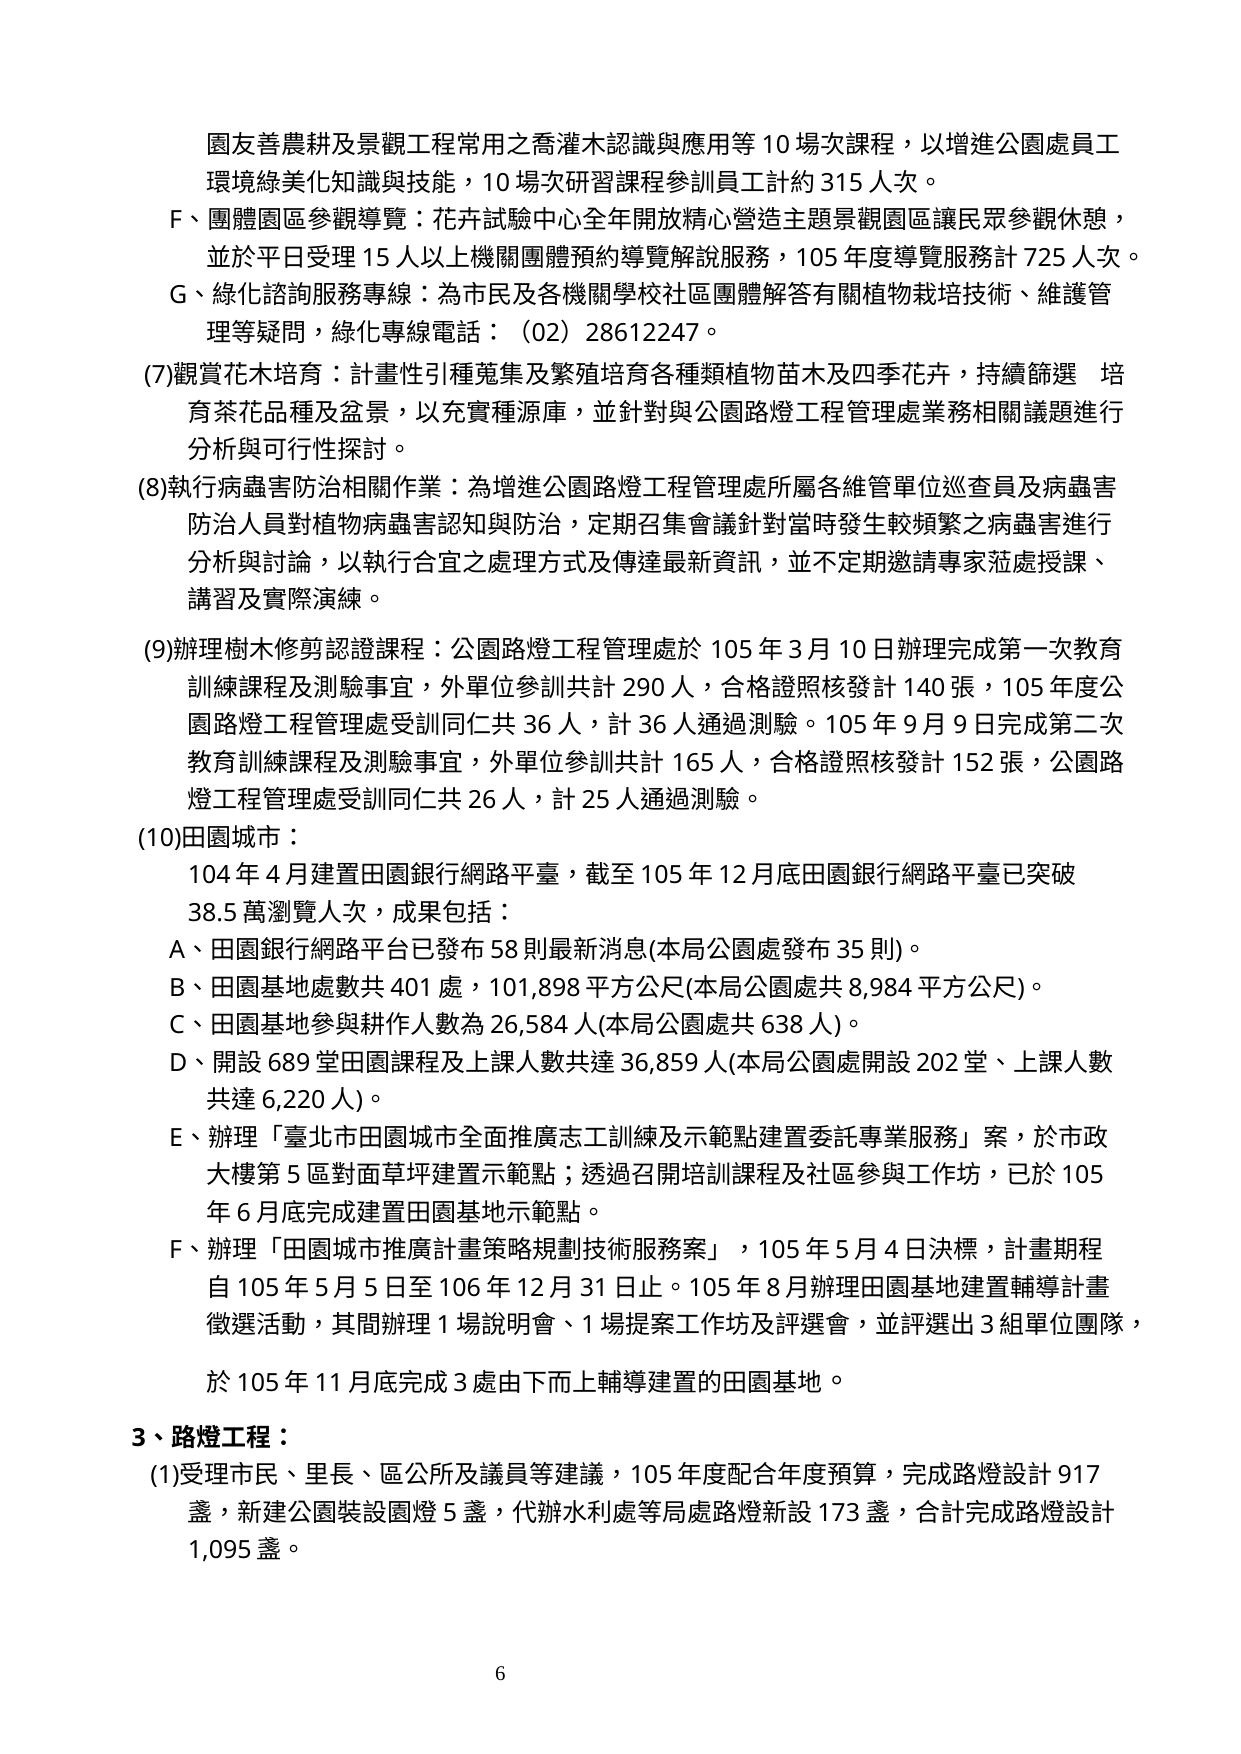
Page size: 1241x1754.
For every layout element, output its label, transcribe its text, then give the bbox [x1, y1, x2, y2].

text F、團體園區參觀導覽：花卉試驗中心全年開放精心營造主題景觀園區讓民眾參觀休憩，並於平日受理15人以上機關團體預約導覽解說服務，105年度導覽服務計725人次。 [169, 193, 1125, 268]
text A、田園銀行網路平台已發布58則最新消息(本局公園處發布35則)。 [169, 923, 1125, 960]
text E、辦理「臺北市田園城市全面推廣志工訓練及示範點建置委託專業服務」案，於市政大樓第5區對面草坪建置示範點；透過召開培訓課程及社區參與工作坊，已於105年6月底完成建置田園基地示範點。 [169, 1110, 1125, 1223]
text (8)執行病蟲害防治相關作業：為增進公園路燈工程管理處所屬各維管單位巡查員及病蟲害防治人員對植物病蟲害認知與防治，定期召集會議針對當時發生較頻繁之病蟲害進行分析與討論，以執行合宜之處理方式及傳達最新資訊，並不定期邀請專家蒞處授課、講習及實際演練。 [131, 460, 1125, 610]
text (9)辦理樹木修剪認證課程：公園路燈工程管理處於105年3月10日辦理完成第一次教育訓練課程及測驗事宜，外單位參訓共計290人，合格證照核發計140張，105年度公園路燈工程管理處受訓同仁共36人，計36人通過測驗。105年9月9日完成第二次教育訓練課程及測驗事宜，外單位參訓共計165人，合格證照核發計152張，公園路燈工程管理處受訓同仁共26人，計25人通過測驗。 [144, 623, 1125, 810]
text G、綠化諮詢服務專線：為市民及各機關學校社區團體解答有關植物栽培技術、維護管理等疑問，綠化專線電話：（02）28612247。 [169, 268, 1125, 343]
text F、辦理「田園城市推廣計畫策略規劃技術服務案」，105年5月4日決標，計畫期程自105年5月5日至106年12月31日止。105年8月辦理田園基地建置輔導計畫徵選活動，其間辦理1場說明會、1場提案工作坊及評選會，並評選出3組單位團隊，於105年11月底完成3處由下而上輔導建置的田園基地。 [169, 1223, 1125, 1410]
text (1)受理市民、里長、區公所及議員等建議，105年度配合年度預算，完成路燈設計917盞，新建公園裝設園燈5盞，代辦水利處等局處路燈新設173盞，合計完成路燈設計1,095盞。 [150, 1448, 1125, 1560]
text 3、路燈工程： [131, 1410, 1125, 1448]
text C、田園基地參與耕作人數為26,584人(本局公園處共638人)。 [169, 998, 1125, 1035]
text D、開設689堂田園課程及上課人數共達36,859人(本局公園處開設202堂、上課人數共達6,220人)。 [169, 1035, 1125, 1110]
text 104年4月建置田園銀行網路平臺，截至105年12月底田園銀行網路平臺已突破38.5萬瀏覽人次，成果包括： [188, 848, 1125, 923]
text (7)觀賞花木培育：計畫性引種蒐集及繁殖培育各種類植物苗木及四季花卉，持續篩選 培育茶花品種及盆景，以充實種源庫，並針對與公園路燈工程管理處業務相關議題進行分析與可行性探討。 [144, 348, 1125, 460]
text 園友善農耕及景觀工程常用之喬灌木認識與應用等10場次課程，以增進公園處員工環境綠美化知識與技能，10場次研習課程參訓員工計約315人次。 [169, 118, 1125, 193]
text (10)田園城市： [131, 810, 1125, 848]
text B、田園基地處數共401處，101,898平方公尺(本局公園處共8,984平方公尺)。 [169, 960, 1125, 998]
